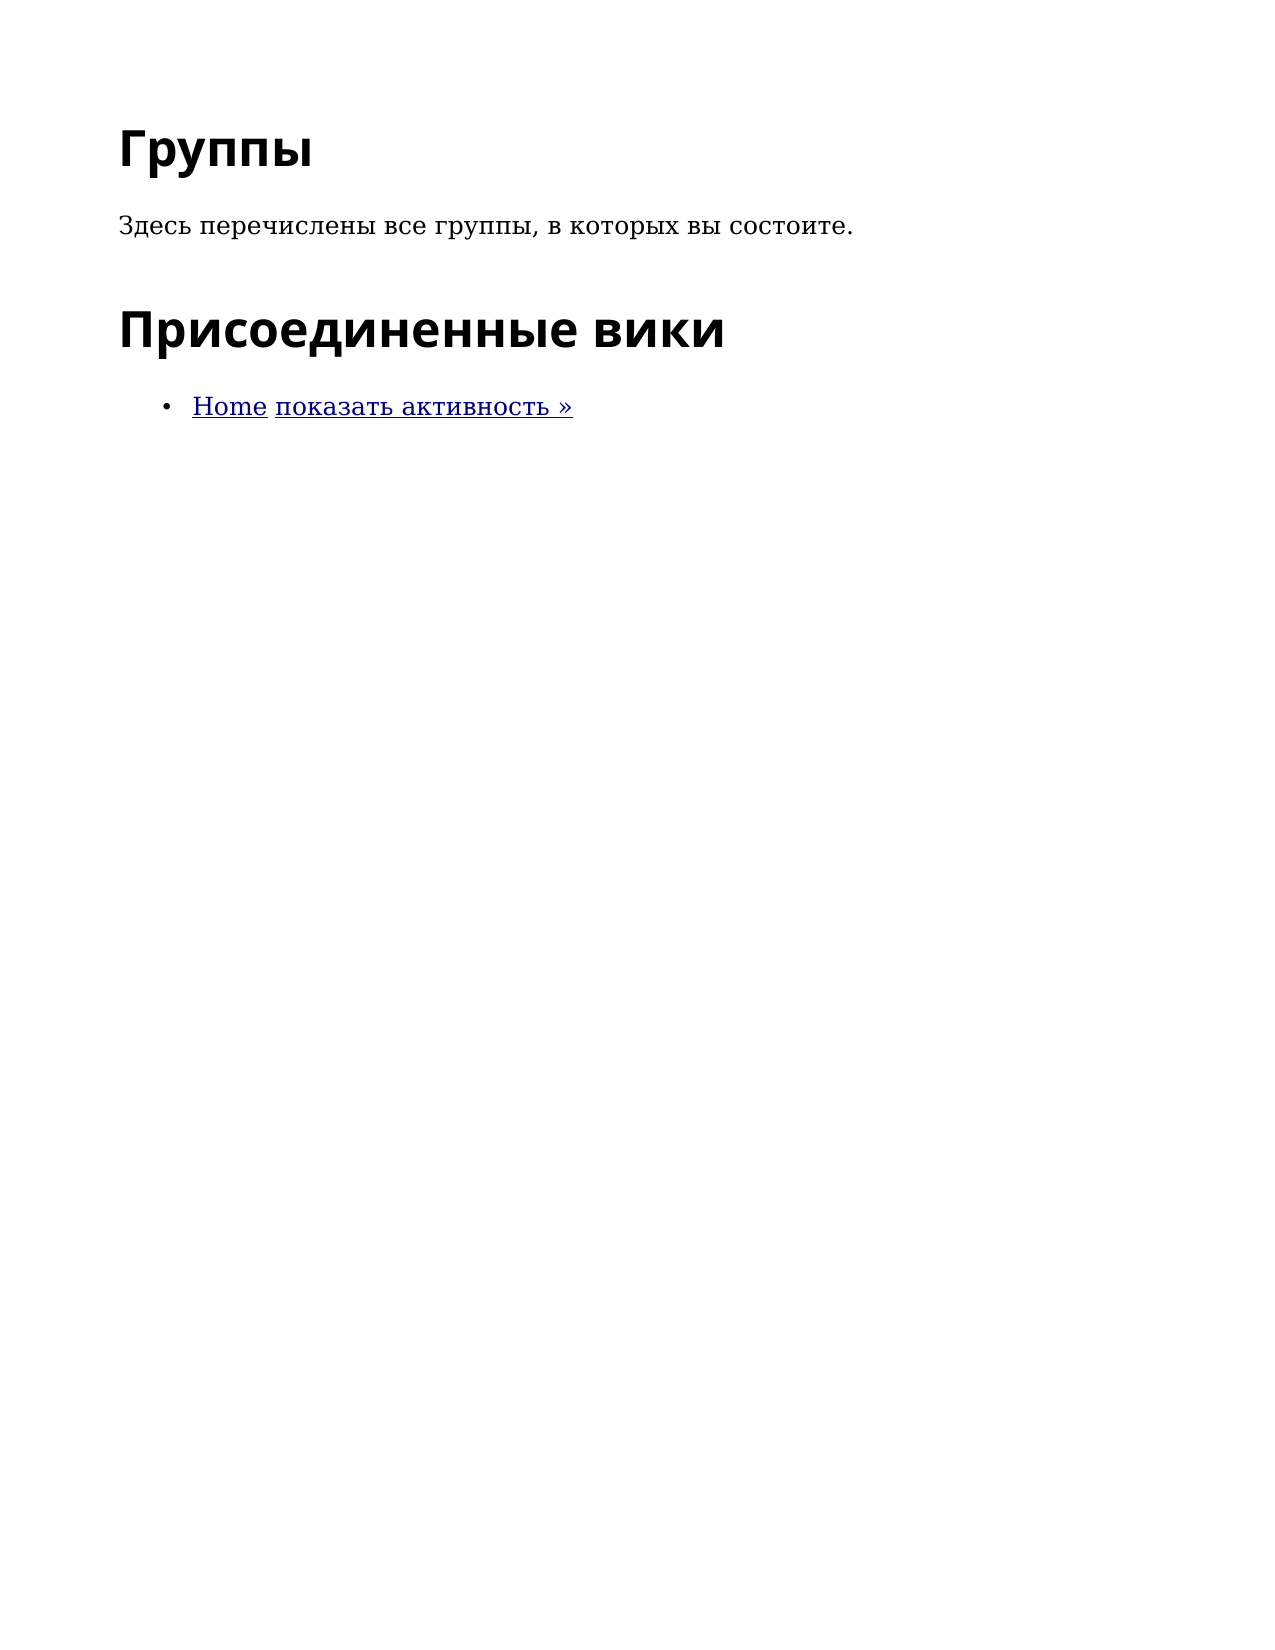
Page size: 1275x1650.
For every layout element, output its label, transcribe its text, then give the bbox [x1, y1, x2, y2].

subtitle Группы [118, 113, 1216, 181]
subtitle Присоединенные вики [118, 294, 1216, 362]
list Home показать активность » [162, 392, 1216, 421]
text Здесь перечислены все группы, в которых вы состоите. [118, 211, 1216, 240]
